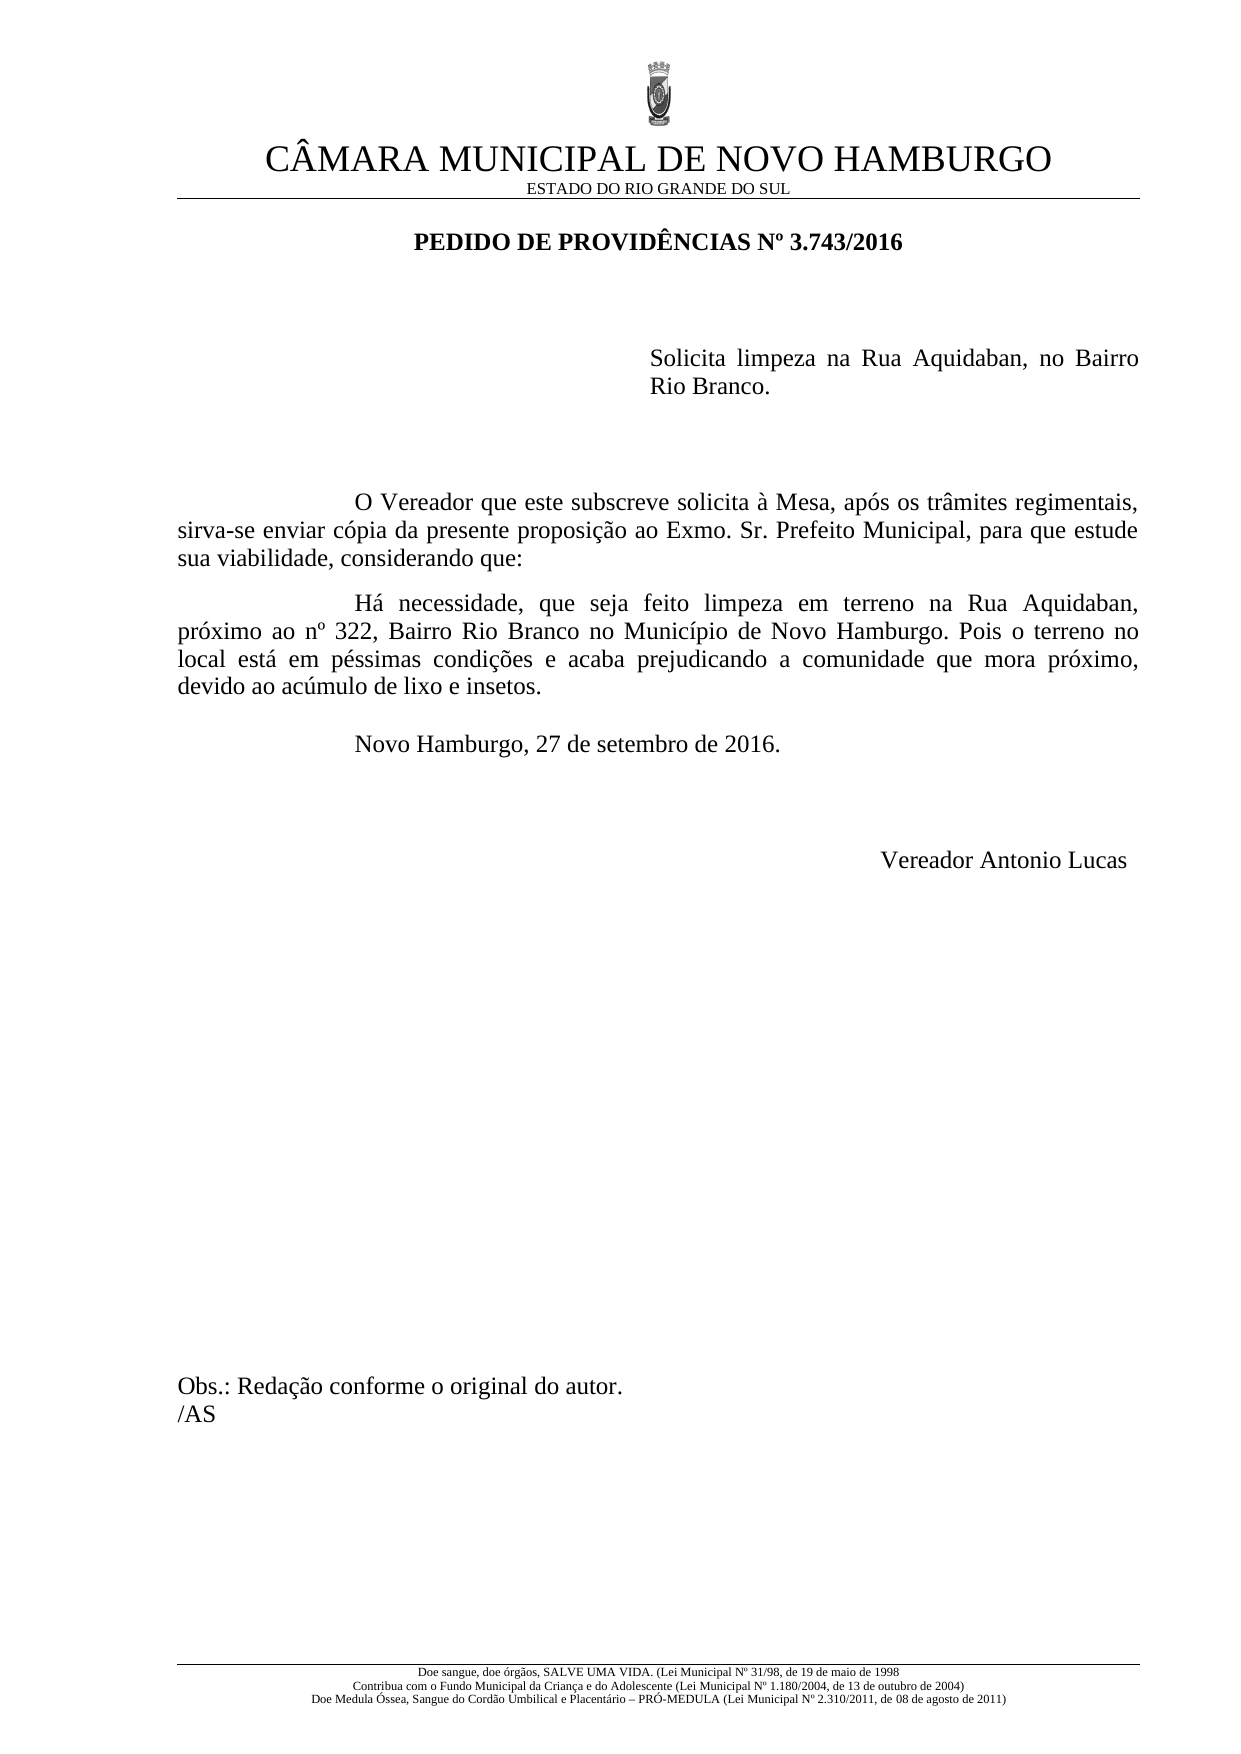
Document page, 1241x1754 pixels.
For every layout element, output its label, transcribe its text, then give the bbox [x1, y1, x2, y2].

text /AS [177, 1400, 1140, 1428]
text Vereador Antonio Lucas [177, 846, 1140, 874]
text O Vereador que este subscreve solicita à Mesa, após os trâmites regimentais, sirva-se enviar cópia da presente proposição ao Exmo. Sr. Prefeito Municipal, para que estude sua viabilidade, considerando que: [177, 488, 1140, 572]
text Solicita limpeza na Rua Aquidaban, no Bairro Rio Branco. [649, 344, 1140, 400]
text PEDIDO DE PROVIDÊNCIAS Nº 3.743/2016 [177, 228, 1140, 256]
text Obs.: Redação conforme o original do autor. [177, 1372, 1140, 1400]
text Há necessidade, que seja feito limpeza em terreno na Rua Aquidaban, próximo ao nº 322, Bairro Rio Branco no Município de Novo Hamburgo. Pois o terreno no local está em péssimas condições e acaba prejudicando a comunidade que mora próximo, devido ao acúmulo de lixo e insetos. [177, 589, 1140, 700]
text Novo Hamburgo, 27 de setembro de 2016. [177, 730, 1140, 757]
